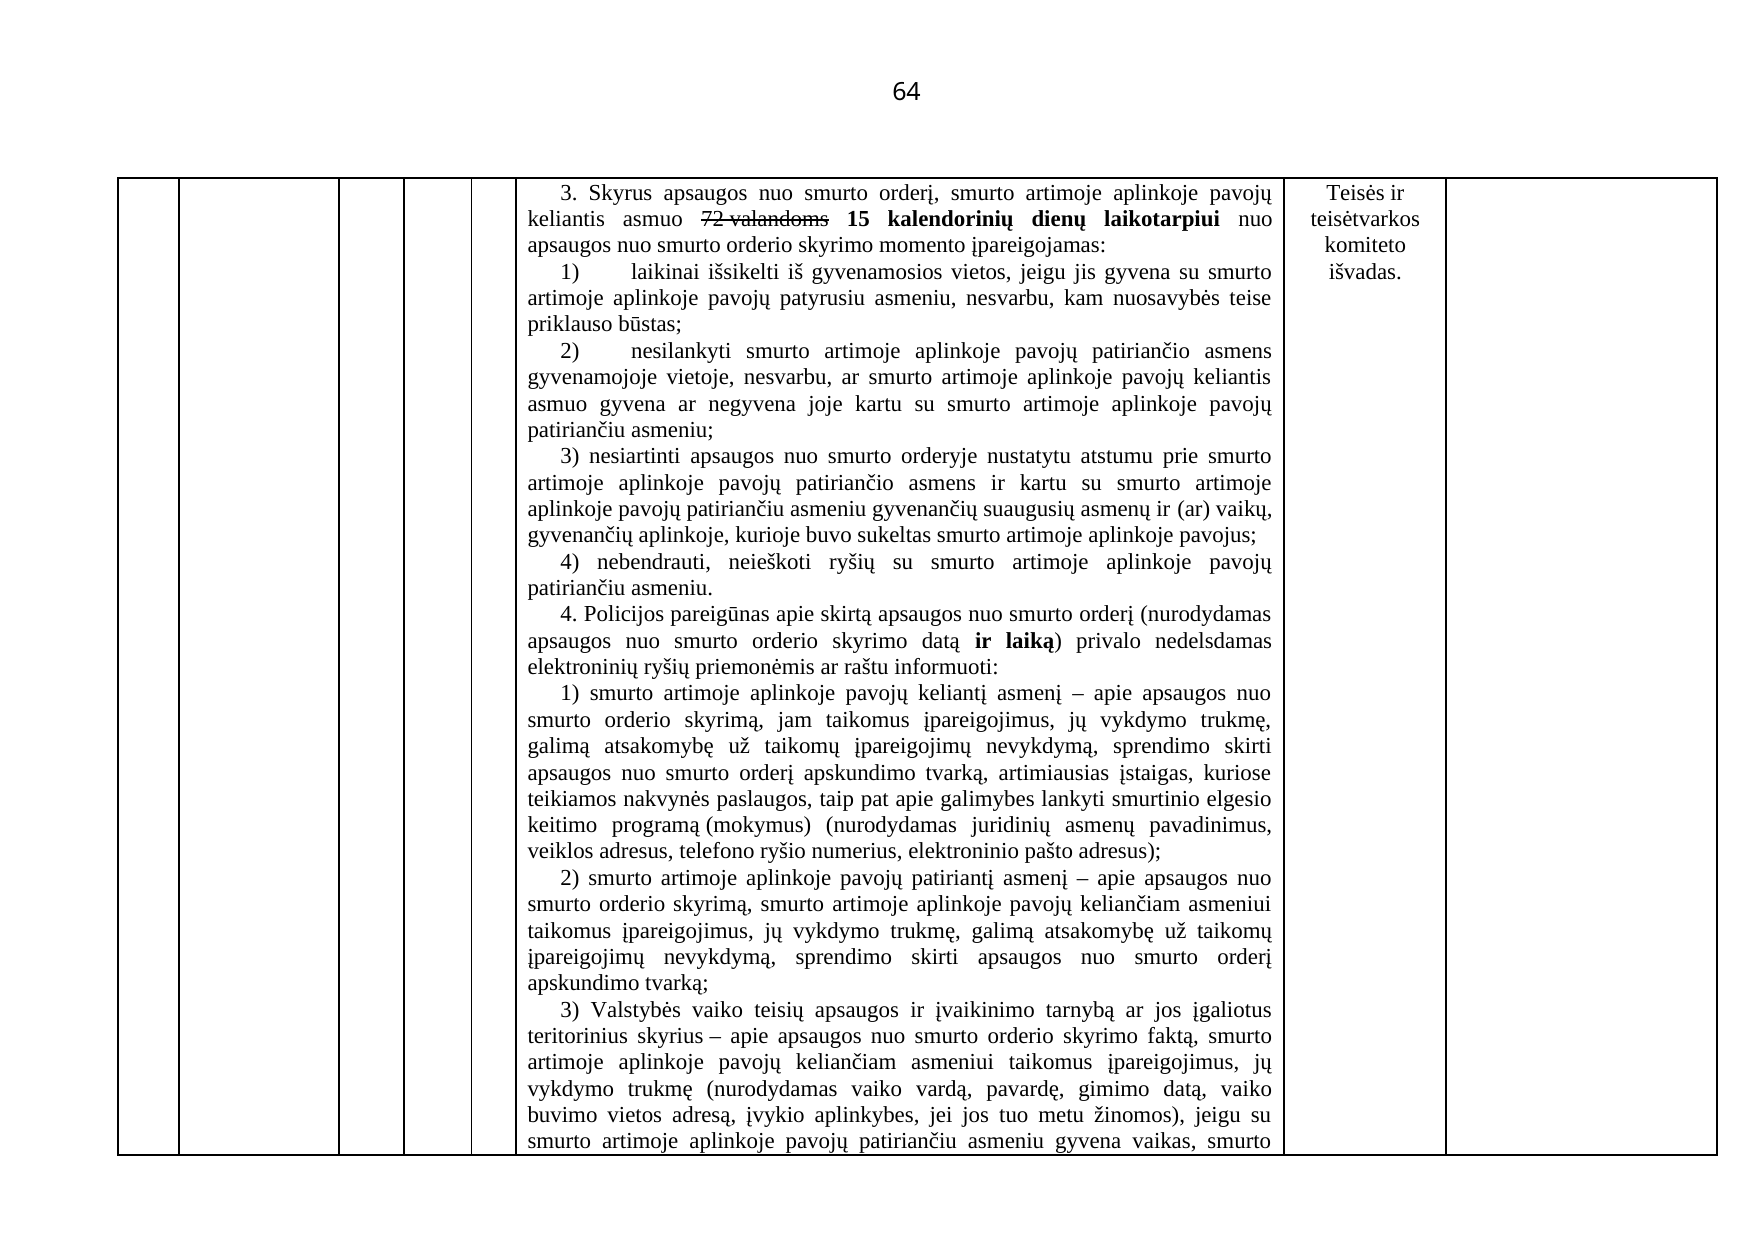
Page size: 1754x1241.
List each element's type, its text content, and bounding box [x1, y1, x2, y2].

table_cell [405, 179, 471, 1154]
table_cell 3. Skyrus apsaugos nuo smurto orderį, smurto artimoje aplinkoje pavojų keliantis asmuo 72 valandoms 15 kalendorinių dienų laikotarpiui nuo apsaugos nuo smurto orderio skyrimo momento įpareigojamas: 1) laikinai išsikelti iš gyvenamosios vietos, jeigu jis gyvena su smurto artimoje aplinkoje pavojų patyrusiu asmeniu, nesvarbu, kam nuosavybės teise priklauso būstas; 2) nesilankyti smurto artimoje aplinkoje pavojų patiriančio asmens gyvenamojoje vietoje, nesvarbu, ar smurto artimoje aplinkoje pavojų keliantis asmuo gyvena ar negyvena joje kartu su smurto artimoje aplinkoje pavojų patiriančiu asmeniu; 3) nesiartinti apsaugos nuo smurto orderyje nustatytu atstumu prie smurto artimoje aplinkoje pavojų patiriančio asmens ir kartu su smurto artimoje aplinkoje pavojų patiriančiu asmeniu gyvenančių suaugusių asmenų ir (ar) vaikų, gyvenančių aplinkoje, kurioje buvo sukeltas smurto artimoje aplinkoje pavojus; 4) nebendrauti, neieškoti ryšių su smurto artimoje aplinkoje pavojų patiriančiu asmeniu. 4. Policijos pareigūnas apie skirtą apsaugos nuo smurto orderį (nurodydamas apsaugos nuo smurto orderio skyrimo datą ir laiką) privalo nedelsdamas elektroninių ryšių priemonėmis ar raštu informuoti: 1) smurto artimoje aplinkoje pavojų keliantį asmenį – apie apsaugos nuo smurto orderio skyrimą, jam taikomus įpareigojimus, jų vykdymo trukmę, galimą atsakomybę už taikomų įpareigojimų nevykdymą, sprendimo skirti apsaugos nuo smurto orderį apskundimo tvarką, artimiausias įstaigas, kuriose teikiamos nakvynės paslaugos, taip pat apie galimybes lankyti smurtinio elgesio keitimo programą (mokymus) (nurodydamas juridinių asmenų pavadinimus, veiklos adresus, telefono ryšio numerius, elektroninio pašto adresus); 2) smurto artimoje aplinkoje pavojų patiriantį asmenį – apie apsaugos nuo smurto orderio skyrimą, smurto artimoje aplinkoje pavojų keliančiam asmeniui taikomus įpareigojimus, jų vykdymo trukmę, galimą atsakomybę už taikomų įpareigojimų nevykdymą, sprendimo skirti apsaugos nuo smurto orderį apskundimo tvarką; 3) Valstybės vaiko teisių apsaugos ir įvaikinimo tarnybą ar jos įgaliotus teritorinius skyrius – apie apsaugos nuo smurto orderio skyrimo faktą, smurto artimoje aplinkoje pavojų keliančiam asmeniui taikomus įpareigojimus, jų vykdymo trukmę (nurodydamas vaiko vardą, pavardę, gimimo datą, vaiko buvimo vietos adresą, įvykio aplinkybes, jei jos tuo metu žinomos), jeigu su smurto artimoje aplinkoje pavojų patiriančiu asmeniu gyvena vaikas, smurto [517, 179, 1283, 1154]
table_cell [340, 179, 403, 1154]
table_cell [119, 179, 178, 1154]
table_cell [180, 179, 338, 1154]
table_cell Teisės ir teisėtvarkos komiteto išvadas. [1285, 179, 1445, 1154]
table_cell [1447, 179, 1716, 1154]
table_cell [472, 179, 515, 1154]
